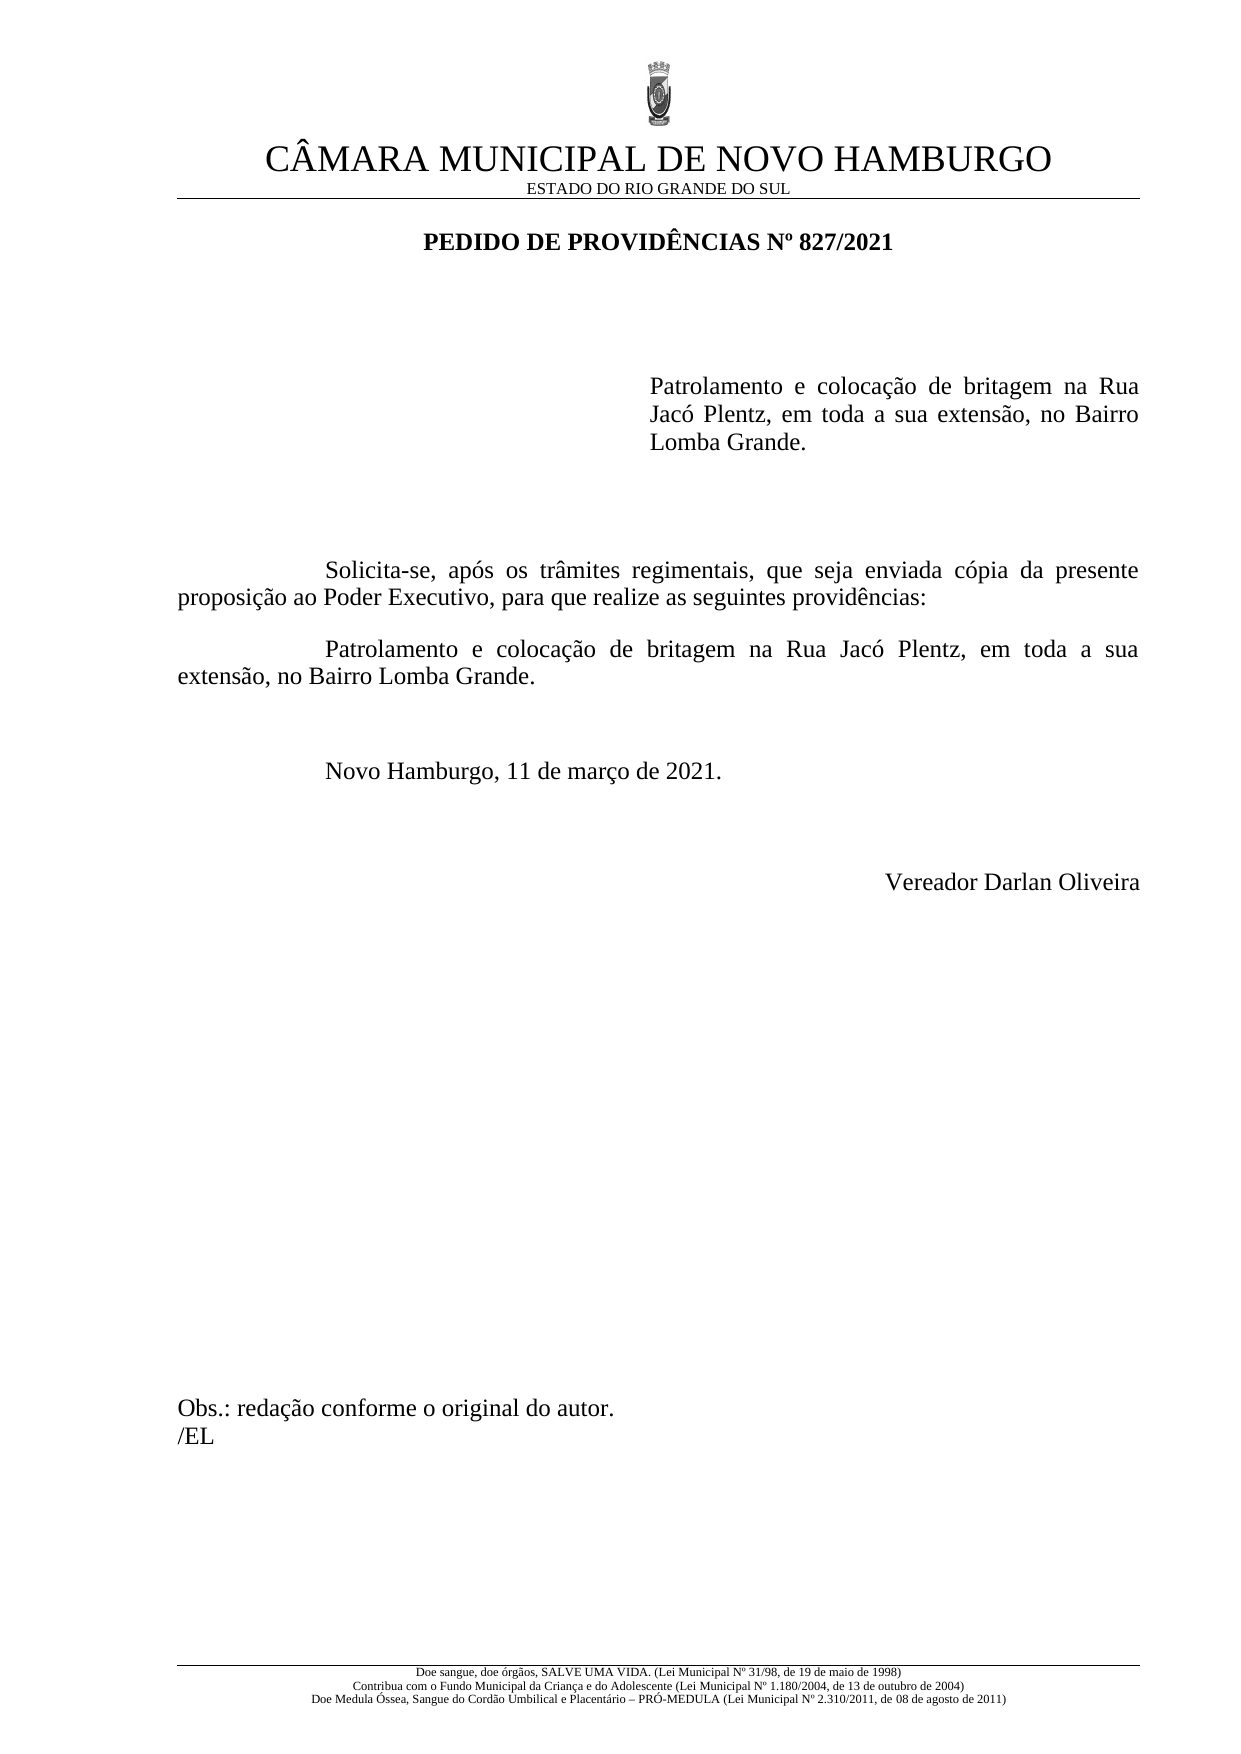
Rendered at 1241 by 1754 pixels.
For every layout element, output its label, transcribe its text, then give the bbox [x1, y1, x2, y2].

text Patrolamento e colocação de britagem na Rua Jacó Plentz, em toda a sua extensão, no Bairro Lomba Grande. [649, 372, 1140, 455]
text Obs.: redação conforme o original do autor. [177, 1394, 1140, 1422]
text Patrolamento e colocação de britagem na Rua Jacó Plentz, em toda a sua extensão, no Bairro Lomba Grande. [177, 635, 1140, 690]
text Solicita-se, após os trâmites regimentais, que seja enviada cópia da presente proposição ao Poder Executivo, para que realize as seguintes providências: [177, 556, 1140, 611]
text Vereador Darlan Oliveira [177, 868, 1140, 896]
text PEDIDO DE PROVIDÊNCIAS Nº 827/2021 [177, 228, 1140, 256]
text /EL [177, 1422, 1140, 1450]
text Novo Hamburgo, 11 de março de 2021. [177, 757, 1140, 785]
